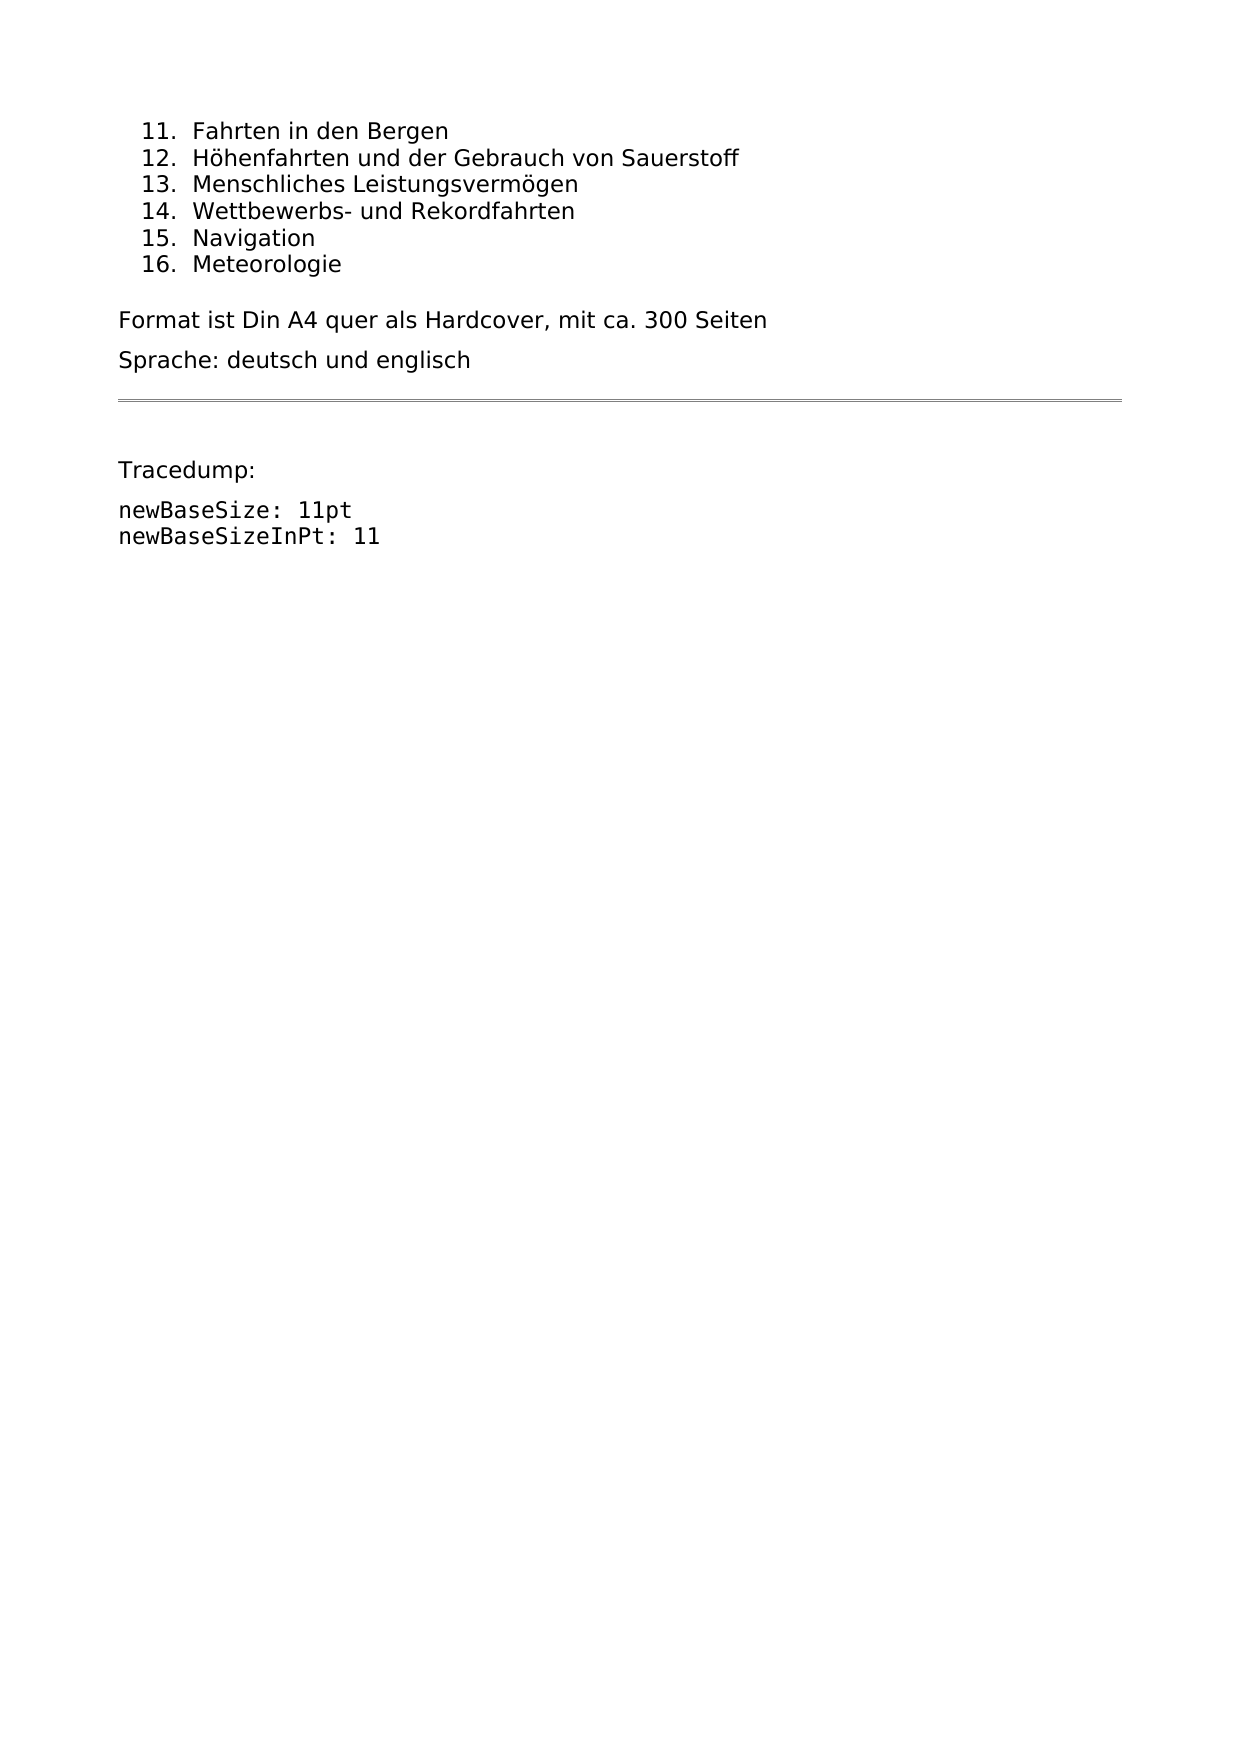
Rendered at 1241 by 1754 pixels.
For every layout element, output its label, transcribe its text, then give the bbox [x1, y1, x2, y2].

text Format ist Din A4 quer als Hardcover, mit ca. 300 Seiten [118, 308, 1122, 334]
list Menschliches Leistungsvermögen [177, 171, 1122, 198]
list Fahrten in den Bergen [177, 118, 1122, 145]
list Höhenfahrten und der Gebrauch von Sauerstoff [177, 145, 1122, 171]
text Sprache: deutsch und englisch [118, 347, 1122, 373]
list Navigation [177, 225, 1122, 251]
list Wettbewerbs- und Rekordfahrten [177, 198, 1122, 225]
list Meteorologie [177, 251, 1122, 278]
text Tracedump: [118, 431, 1122, 484]
text newBaseSize: 11pt newBaseSizeInPt: 11 [118, 497, 1122, 550]
